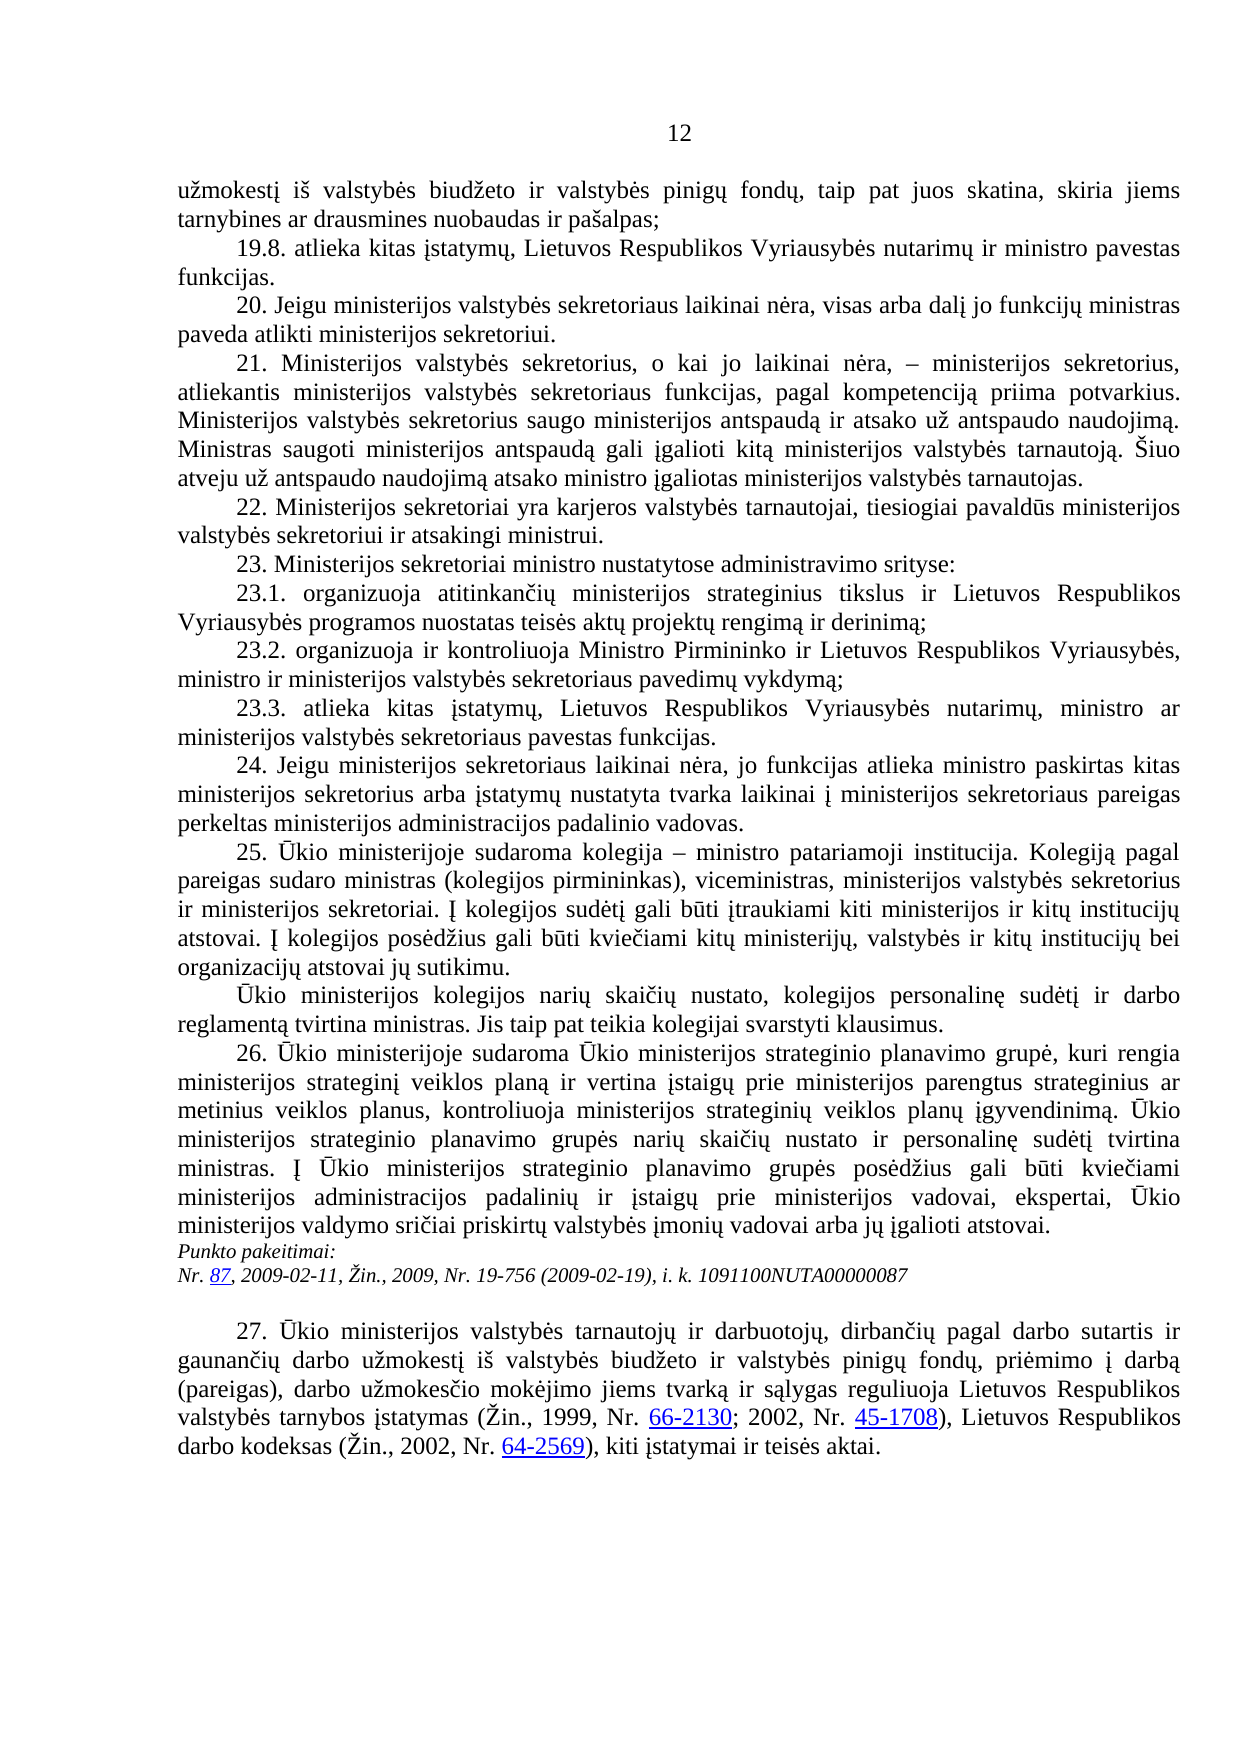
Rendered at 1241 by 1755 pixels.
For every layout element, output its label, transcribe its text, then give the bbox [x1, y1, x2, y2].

text 19.8. atlieka kitas įstatymų, Lietuvos Respublikos Vyriausybės nutarimų ir ministro pavestas funkcijas. [177, 233, 1181, 291]
text 21. Ministerijos valstybės sekretorius, o kai jo laikinai nėra, – ministerijos sekretorius, atliekantis ministerijos valstybės sekretoriaus funkcijas, pagal kompetenciją priima potvarkius. Ministerijos valstybės sekretorius saugo ministerijos antspaudą ir atsako už antspaudo naudojimą. Ministras saugoti ministerijos antspaudą gali įgalioti kitą ministerijos valstybės tarnautoją. Šiuo atveju už antspaudo naudojimą atsako ministro įgaliotas ministerijos valstybės tarnautojas. [177, 348, 1181, 492]
text užmokestį iš valstybės biudžeto ir valstybės pinigų fondų, taip pat juos skatina, skiria jiems tarnybines ar drausmines nuobaudas ir pašalpas; [177, 176, 1181, 233]
text 25. Ūkio ministerijoje sudaroma kolegija – ministro patariamoji institucija. Kolegiją pagal pareigas sudaro ministras (kolegijos pirmininkas), viceministras, ministerijos valstybės sekretorius ir ministerijos sekretoriai. Į kolegijos sudėtį gali būti įtraukiami kiti ministerijos ir kitų institucijų atstovai. Į kolegijos posėdžius gali būti kviečiami kitų ministerijų, valstybės ir kitų institucijų bei organizacijų atstovai jų sutikimu. [177, 837, 1181, 981]
text 26. Ūkio ministerijoje sudaroma Ūkio ministerijos strateginio planavimo grupė, kuri rengia ministerijos strateginį veiklos planą ir vertina įstaigų prie ministerijos parengtus strateginius ar metinius veiklos planus, kontroliuoja ministerijos strateginių veiklos planų įgyvendinimą. Ūkio ministerijos strateginio planavimo grupės narių skaičių nustato ir personalinę sudėtį tvirtina ministras. Į Ūkio ministerijos strateginio planavimo grupės posėdžius gali būti kviečiami ministerijos administracijos padalinių ir įstaigų prie ministerijos vadovai, ekspertai, Ūkio ministerijos valdymo sričiai priskirtų valstybės įmonių vadovai arba jų įgalioti atstovai. [177, 1038, 1181, 1239]
text 23.2. organizuoja ir kontroliuoja Ministro Pirmininko ir Lietuvos Respublikos Vyriausybės, ministro ir ministerijos valstybės sekretoriaus pavedimų vykdymą; [177, 636, 1181, 693]
text 22. Ministerijos sekretoriai yra karjeros valstybės tarnautojai, tiesiogiai pavaldūs ministerijos valstybės sekretoriui ir atsakingi ministrui. [177, 492, 1181, 549]
text Ūkio ministerijos kolegijos narių skaičių nustato, kolegijos personalinę sudėtį ir darbo reglamentą tvirtina ministras. Jis taip pat teikia kolegijai svarstyti klausimus. [177, 981, 1181, 1038]
text 27. Ūkio ministerijos valstybės tarnautojų ir darbuotojų, dirbančių pagal darbo sutartis ir gaunančių darbo užmokestį iš valstybės biudžeto ir valstybės pinigų fondų, priėmimo į darbą (pareigas), darbo užmokesčio mokėjimo jiems tvarką ir sąlygas reguliuoja Lietuvos Respublikos valstybės tarnybos įstatymas (Žin., 1999, Nr. 66-2130; 2002, Nr. 45-1708), Lietuvos Respublikos darbo kodeksas (Žin., 2002, Nr. 64-2569), kiti įstatymai ir teisės aktai. [177, 1316, 1181, 1460]
text 20. Jeigu ministerijos valstybės sekretoriaus laikinai nėra, visas arba dalį jo funkcijų ministras paveda atlikti ministerijos sekretoriui. [177, 291, 1181, 348]
text 23.3. atlieka kitas įstatymų, Lietuvos Respublikos Vyriausybės nutarimų, ministro ar ministerijos valstybės sekretoriaus pavestas funkcijas. [177, 693, 1181, 751]
text Nr. 87, 2009-02-11, Žin., 2009, Nr. 19-756 (2009-02-19), i. k. 1091100NUTA00000087 [177, 1263, 1181, 1287]
text 23. Ministerijos sekretoriai ministro nustatytose administravimo srityse: [177, 549, 1181, 578]
text Punkto pakeitimai: [177, 1239, 1181, 1263]
text 23.1. organizuoja atitinkančių ministerijos strateginius tikslus ir Lietuvos Respublikos Vyriausybės programos nuostatas teisės aktų projektų rengimą ir derinimą; [177, 578, 1181, 636]
text 24. Jeigu ministerijos sekretoriaus laikinai nėra, jo funkcijas atlieka ministro paskirtas kitas ministerijos sekretorius arba įstatymų nustatyta tvarka laikinai į ministerijos sekretoriaus pareigas perkeltas ministerijos administracijos padalinio vadovas. [177, 751, 1181, 837]
